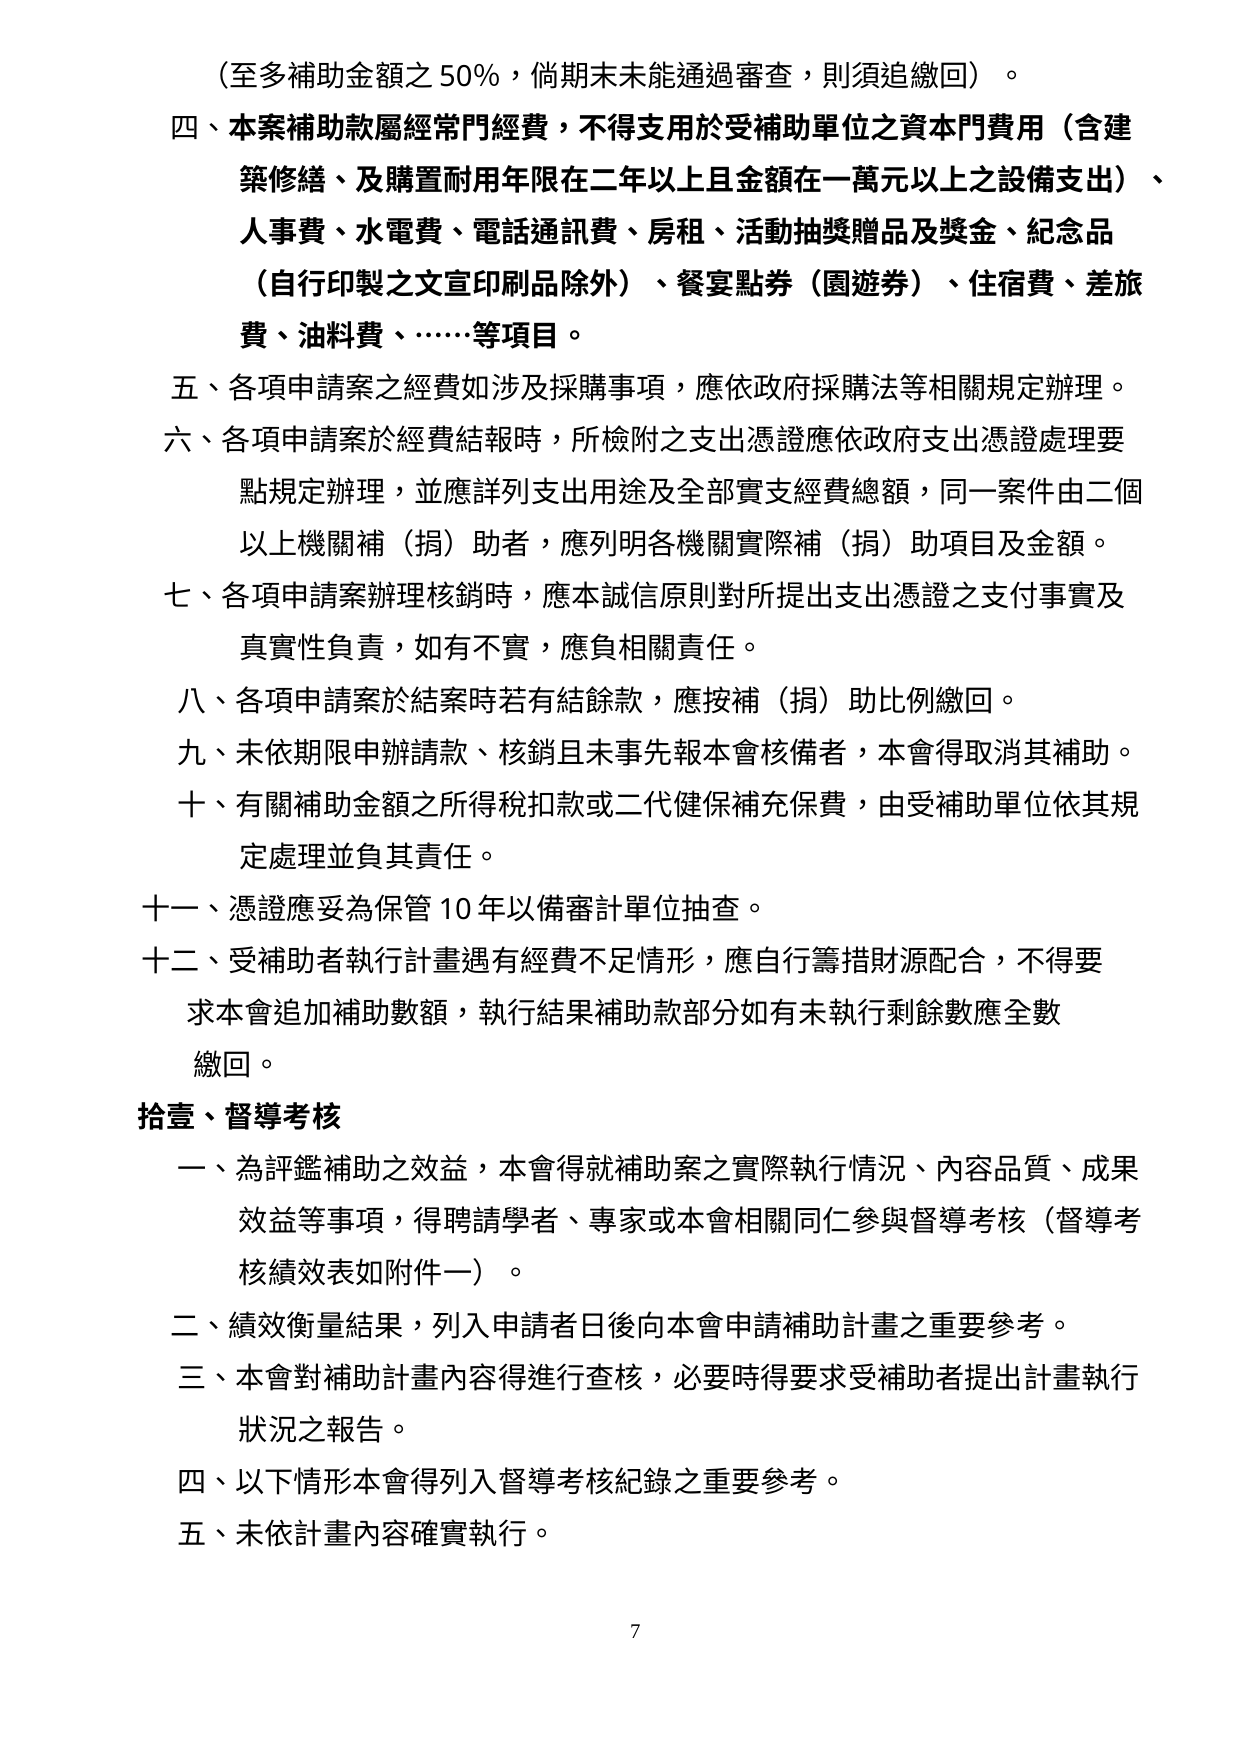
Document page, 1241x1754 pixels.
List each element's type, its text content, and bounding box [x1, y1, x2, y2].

text （至多補助金額之50％，倘期末未能通過審查，則須追繳回）。 [147, 44, 1152, 96]
text 七、各項申請案辦理核銷時，應本誠信原則對所提出支出憑證之支付事實及真實性負責，如有不實，應負相關責任。 [156, 565, 1152, 669]
text 十二、受補助者執行計畫遇有經費不足情形，應自行籌措財源配合，不得要 [133, 930, 1152, 982]
text 八、各項申請案於結案時若有結餘款，應按補（捐）助比例繳回。 [177, 669, 1152, 721]
text 二、績效衡量結果，列入申請者日後向本會申請補助計畫之重要參考。 [162, 1294, 1152, 1346]
text 十一、憑證應妥為保管10年以備審計單位抽查。 [133, 878, 1152, 930]
text 四、以下情形本會得列入督導考核紀錄之重要參考。 [177, 1451, 1152, 1503]
text 一、為評鑑補助之效益，本會得就補助案之實際執行情況、內容品質、成果效益等事項，得聘請學者、專家或本會相關同仁參與督導考核（督導考核績效表如附件一）。 [177, 1138, 1152, 1294]
text 十、有關補助金額之所得稅扣款或二代健保補充保費，由受補助單位依其規定處理並負其責任。 [177, 773, 1152, 878]
text 五、各項申請案之經費如涉及採購事項，應依政府採購法等相關規定辦理。 [162, 357, 1152, 409]
text 五、未依計畫內容確實執行。 [177, 1503, 1152, 1555]
text 四、本案補助款屬經常門經費，不得支用於受補助單位之資本門費用（含建築修繕、及購置耐用年限在二年以上且金額在一萬元以上之設備支出）、人事費、水電費、電話通訊費、房租、活動抽獎贈品及獎金、紀念品（自行印製之文宣印刷品除外）、餐宴點券（園遊券）、住宿費、差旅費、油料費、⋯⋯等項目。 [162, 96, 1152, 357]
text 九、未依期限申辦請款、核銷且未事先報本會核備者，本會得取消其補助。 [177, 721, 1152, 773]
text 拾壹、督導考核 [137, 1086, 1152, 1138]
text 六、各項申請案於經費結報時，所檢附之支出憑證應依政府支出憑證處理要點規定辦理，並應詳列支出用途及全部實支經費總額，同一案件由二個以上機關補（捐）助者，應列明各機關實際補（捐）助項目及金額。 [156, 409, 1152, 565]
text 三、本會對補助計畫內容得進行查核，必要時得要求受補助者提出計畫執行狀況之報告。 [177, 1346, 1152, 1451]
text 求本會追加補助數額，執行結果補助款部分如有未執行剩餘數應全數 [133, 982, 1152, 1034]
text 繳回。 [156, 1034, 1152, 1086]
